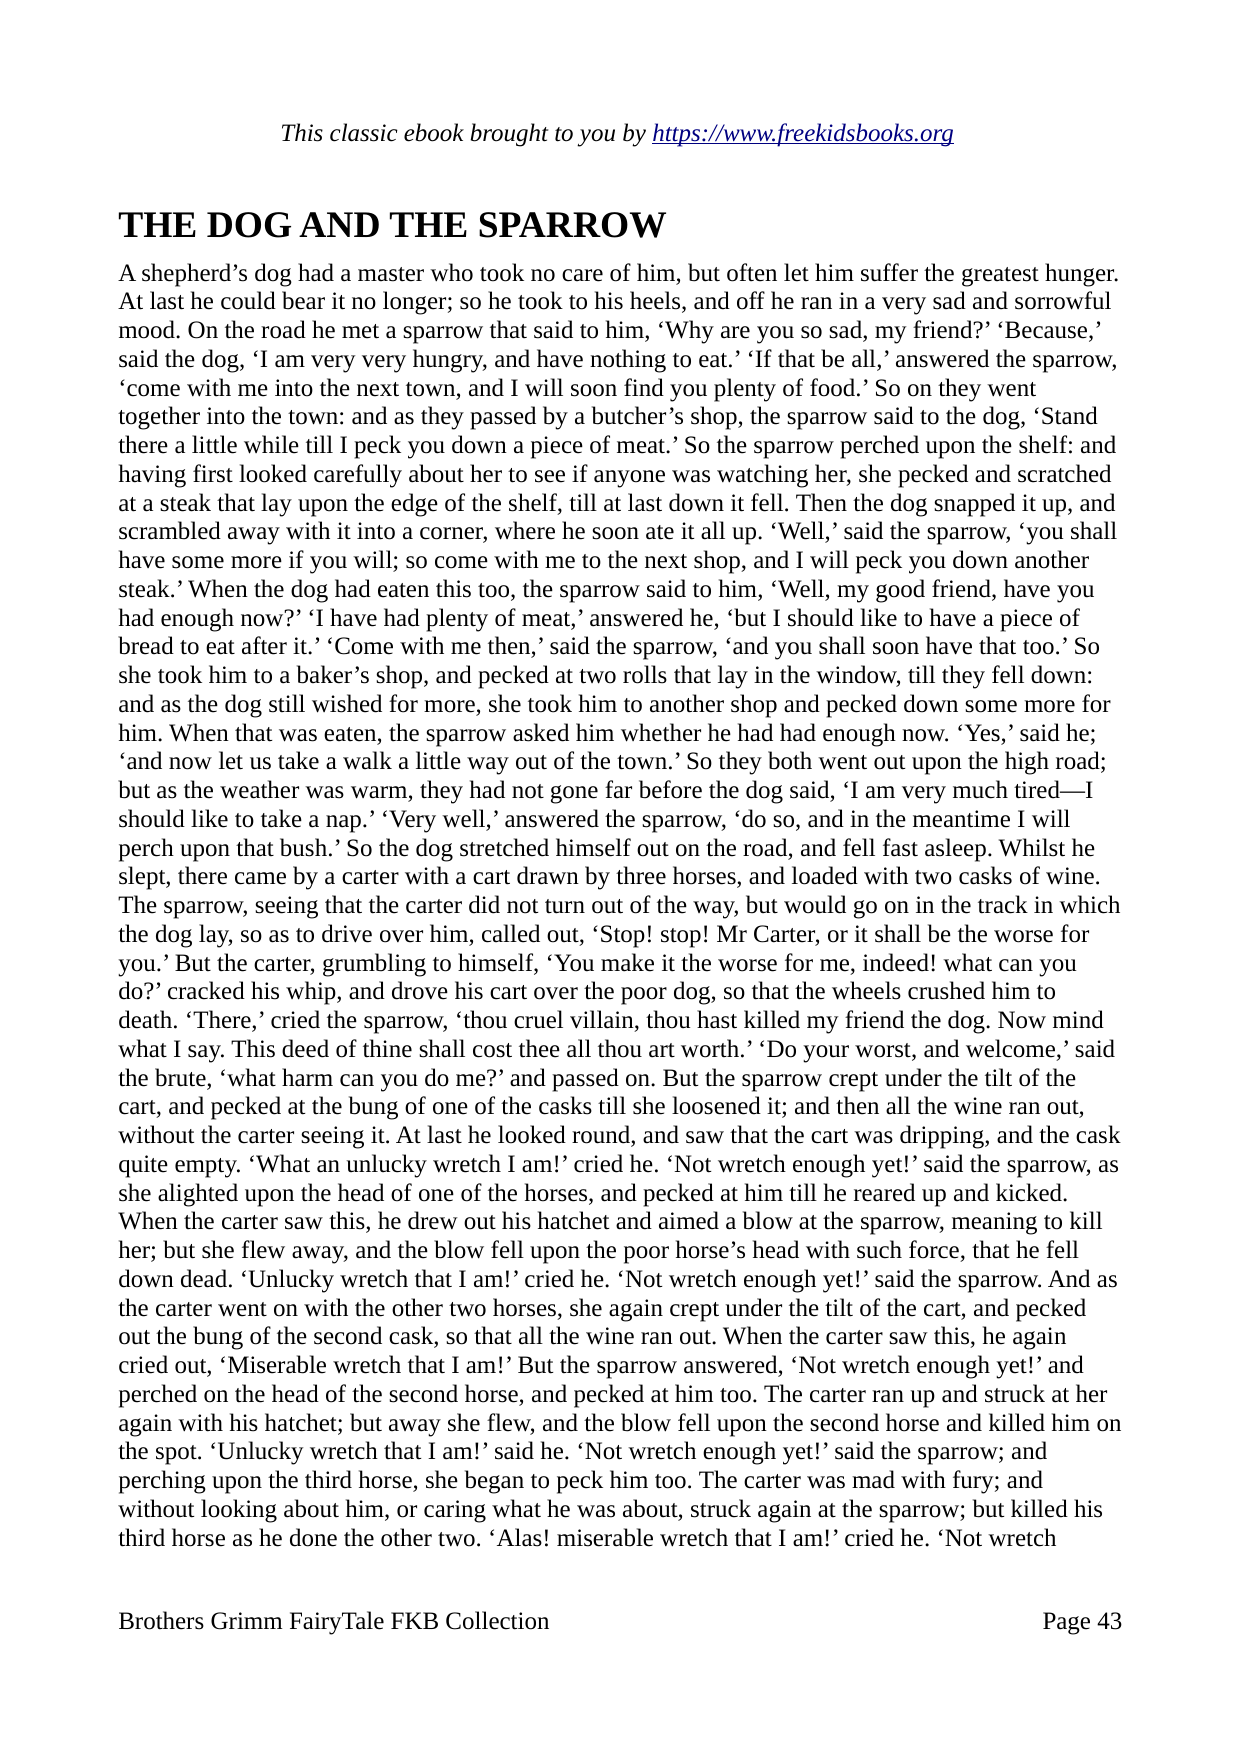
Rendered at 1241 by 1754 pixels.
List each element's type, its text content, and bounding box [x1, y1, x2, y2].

subtitle THE DOG AND THE SPARROW [118, 202, 1122, 245]
text A shepherd’s dog had a master who took no care of him, but often let him suffer the greatest hunger. At last he could bear it no longer; so he took to his heels, and off he ran in a very sad and sorrowful mood. On the road he met a sparrow that said to him, ‘Why are you so sad, my friend?’ ‘Because,’ said the dog, ‘I am very very hungry, and have nothing to eat.’ ‘If that be all,’ answered the sparrow, ‘come with me into the next town, and I will soon find you plenty of food.’ So on they went together into the town: and as they passed by a butcher’s shop, the sparrow said to the dog, ‘Stand there a little while till I peck you down a piece of meat.’ So the sparrow perched upon the shelf: and having first looked carefully about her to see if anyone was watching her, she pecked and scratched at a steak that lay upon the edge of the shelf, till at last down it fell. Then the dog snapped it up, and scrambled away with it into a corner, where he soon ate it all up. ‘Well,’ said the sparrow, ‘you shall have some more if you will; so come with me to the next shop, and I will peck you down another steak.’ When the dog had eaten this too, the sparrow said to him, ‘Well, my good friend, have you had enough now?’ ‘I have had plenty of meat,’ answered he, ‘but I should like to have a piece of bread to eat after it.’ ‘Come with me then,’ said the sparrow, ‘and you shall soon have that too.’ So she took him to a baker’s shop, and pecked at two rolls that lay in the window, till they fell down: and as the dog still wished for more, she took him to another shop and pecked down some more for him. When that was eaten, the sparrow asked him whether he had had enough now. ‘Yes,’ said he; ‘and now let us take a walk a little way out of the town.’ So they both went out upon the high road; but as the weather was warm, they had not gone far before the dog said, ‘I am very much tired—I should like to take a nap.’ ‘Very well,’ answered the sparrow, ‘do so, and in the meantime I will perch upon that bush.’ So the dog stretched himself out on the road, and fell fast asleep. Whilst he slept, there came by a carter with a cart drawn by three horses, and loaded with two casks of wine. The sparrow, seeing that the carter did not turn out of the way, but would go on in the track in which the dog lay, so as to drive over him, called out, ‘Stop! stop! Mr Carter, or it shall be the worse for you.’ But the carter, grumbling to himself, ‘You make it the worse for me, indeed! what can you do?’ cracked his whip, and drove his cart over the poor dog, so that the wheels crushed him to death. ‘There,’ cried the sparrow, ‘thou cruel villain, thou hast killed my friend the dog. Now mind what I say. This deed of thine shall cost thee all thou art worth.’ ‘Do your worst, and welcome,’ said the brute, ‘what harm can you do me?’ and passed on. But the sparrow crept under the tilt of the cart, and pecked at the bung of one of the casks till she loosened it; and then all the wine ran out, without the carter seeing it. At last he looked round, and saw that the cart was dripping, and the cask quite empty. ‘What an unlucky wretch I am!’ cried he. ‘Not wretch enough yet!’ said the sparrow, as she alighted upon the head of one of the horses, and pecked at him till he reared up and kicked. When the carter saw this, he drew out his hatchet and aimed a blow at the sparrow, meaning to kill her; but she flew away, and the blow fell upon the poor horse’s head with such force, that he fell down dead. ‘Unlucky wretch that I am!’ cried he. ‘Not wretch enough yet!’ said the sparrow. And as the carter went on with the other two horses, she again crept under the tilt of the cart, and pecked out the bung of the second cask, so that all the wine ran out. When the carter saw this, he again cried out, ‘Miserable wretch that I am!’ But the sparrow answered, ‘Not wretch enough yet!’ and perched on the head of the second horse, and pecked at him too. The carter ran up and struck at her again with his hatchet; but away she flew, and the blow fell upon the second horse and killed him on the spot. ‘Unlucky wretch that I am!’ said he. ‘Not wretch enough yet!’ said the sparrow; and perching upon the third horse, she began to peck him too. The carter was mad with fury; and without looking about him, or caring what he was about, struck again at the sparrow; but killed his third horse as he done the other two. ‘Alas! miserable wretch that I am!’ cried he. ‘Not wretch [118, 258, 1122, 1551]
